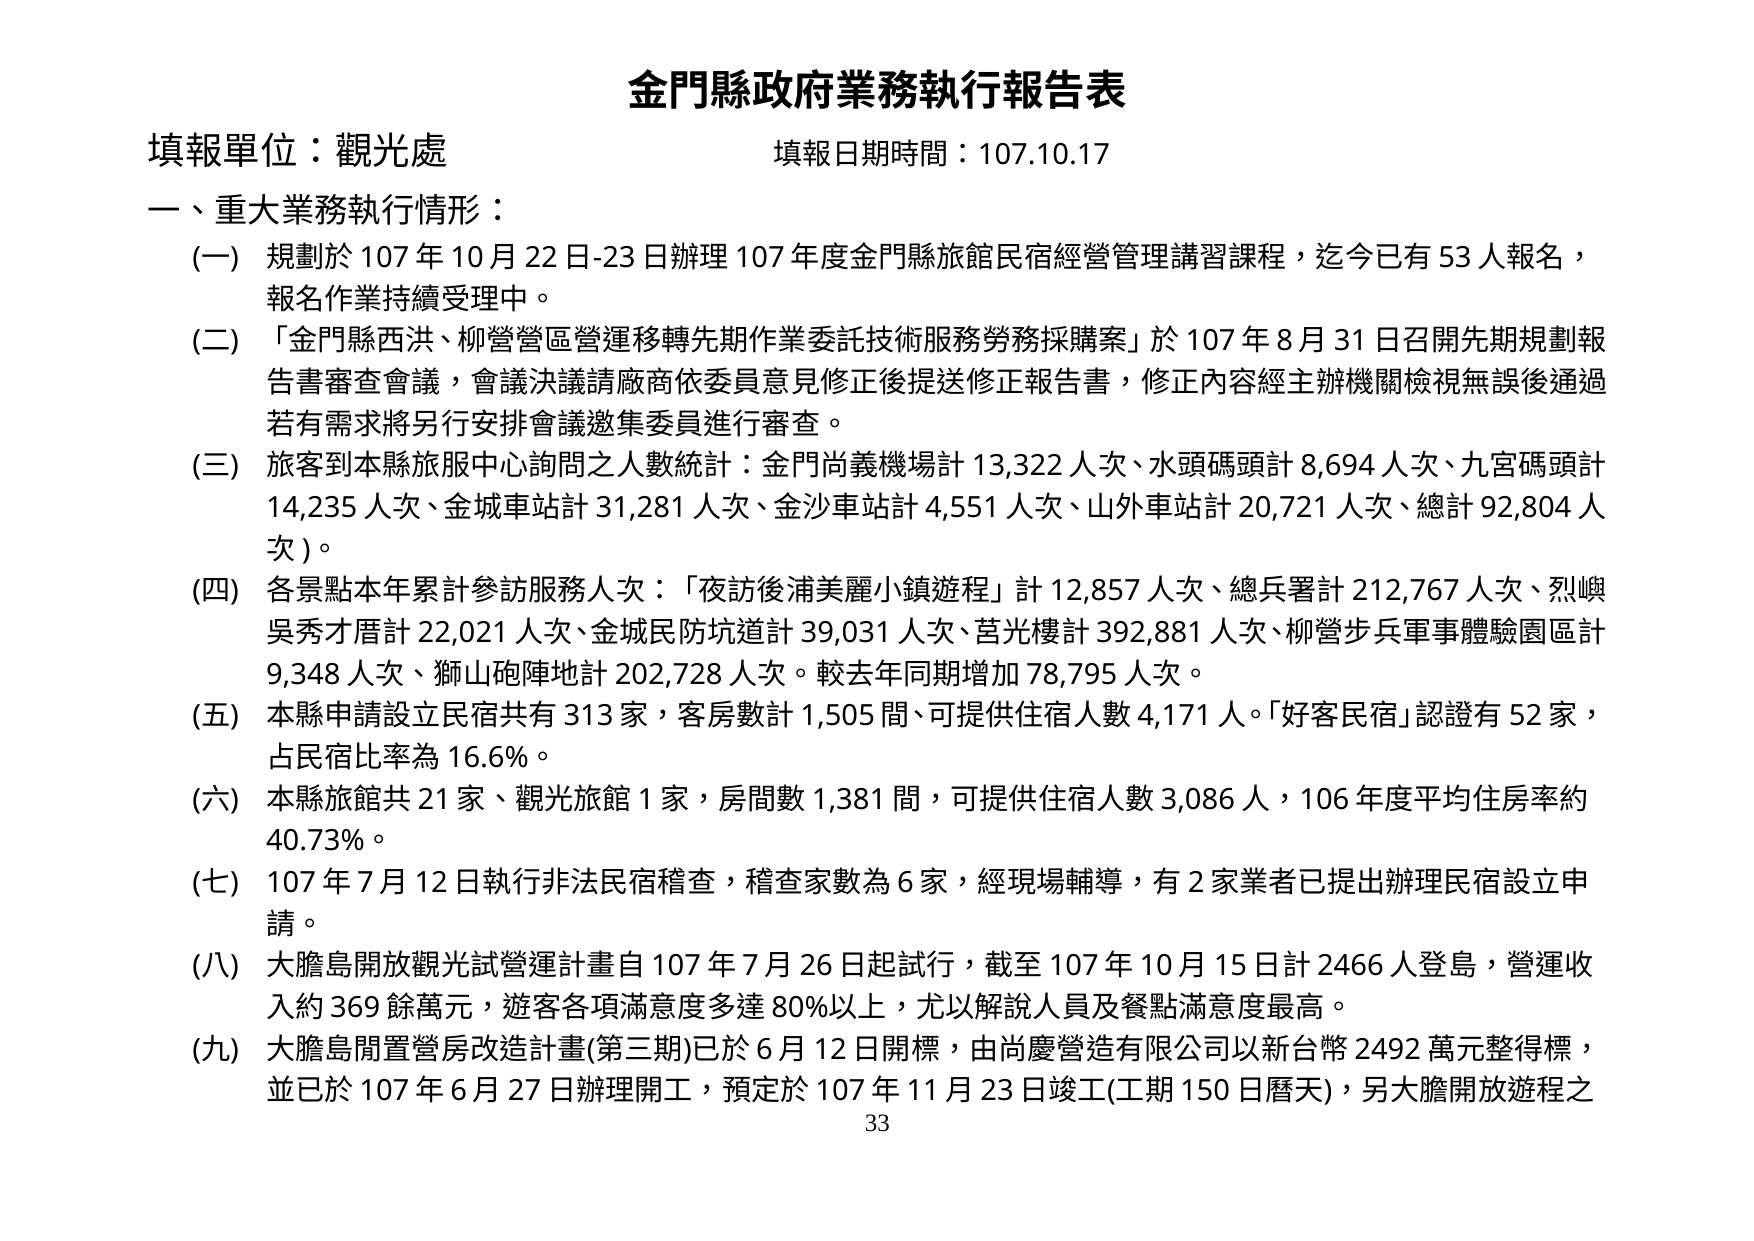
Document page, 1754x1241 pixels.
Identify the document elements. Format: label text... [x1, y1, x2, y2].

list 107年7月12日執行非法民宿稽查，稽查家數為6家，經現場輔導，有2家業者已提出辦理民宿設立申請。 [192, 859, 1606, 942]
list 各景點本年累計參訪服務人次：「夜訪後浦美麗小鎮遊程」計12,857人次、總兵署計212,767人次、烈嶼吳秀才厝計22,021人次、金城民防坑道計39,031人次、莒光樓計392,881人次、柳營步兵軍事體驗園區計9,348人次、獅山砲陣地計202,728人次。較去年同期增加78,795人次。 [192, 567, 1606, 692]
list 本縣申請設立民宿共有313家，客房數計1,505間、可提供住宿人數4,171人。「好客民宿」認證有52家，占民宿比率為16.6%。 [192, 692, 1606, 776]
list 規劃於107年10月22日-23日辦理107年度金門縣旅館民宿經營管理講習課程，迄今已有53人報名，報名作業持續受理中。 [192, 234, 1606, 317]
list 大膽島閒置營房改造計畫(第三期)已於6月12日開標，由尚慶營造有限公司以新台幣2492萬元整得標，並已於107年6月27日辦理開工，預定於107年11月23日竣工(工期150日曆天)，另大膽開放遊程之 [192, 1026, 1606, 1109]
text 一、重大業務執行情形： [148, 176, 1606, 234]
list 本縣旅館共21家、觀光旅館1家，房間數1,381間，可提供住宿人數3,086人，106年度平均住房率約40.73%。 [192, 776, 1606, 859]
list 大膽島開放觀光試營運計畫自107年7月26日起試行，截至107年10月15日計2466人登島，營運收入約369餘萬元，遊客各項滿意度多達80%以上，尤以解說人員及餐點滿意度最高。 [192, 942, 1606, 1026]
text 金門縣政府業務執行報告表 [148, 59, 1606, 117]
list 「金門縣西洪、柳營營區營運移轉先期作業委託技術服務勞務採購案」於107年8月31日召開先期規劃報告書審查會議，會議決議請廠商依委員意見修正後提送修正報告書，修正內容經主辦機關檢視無誤後通過。若有需求將另行安排會議邀集委員進行審查。 [192, 317, 1606, 442]
text 填報單位：觀光處 填報日期時間：107.10.17 [148, 117, 1606, 176]
list 旅客到本縣旅服中心詢問之人數統計：金門尚義機場計13,322人次、水頭碼頭計8,694人次、九宮碼頭計14,235人次、金城車站計31,281人次、金沙車站計4,551人次、山外車站計20,721人次、總計92,804人次 )。 [192, 442, 1606, 567]
